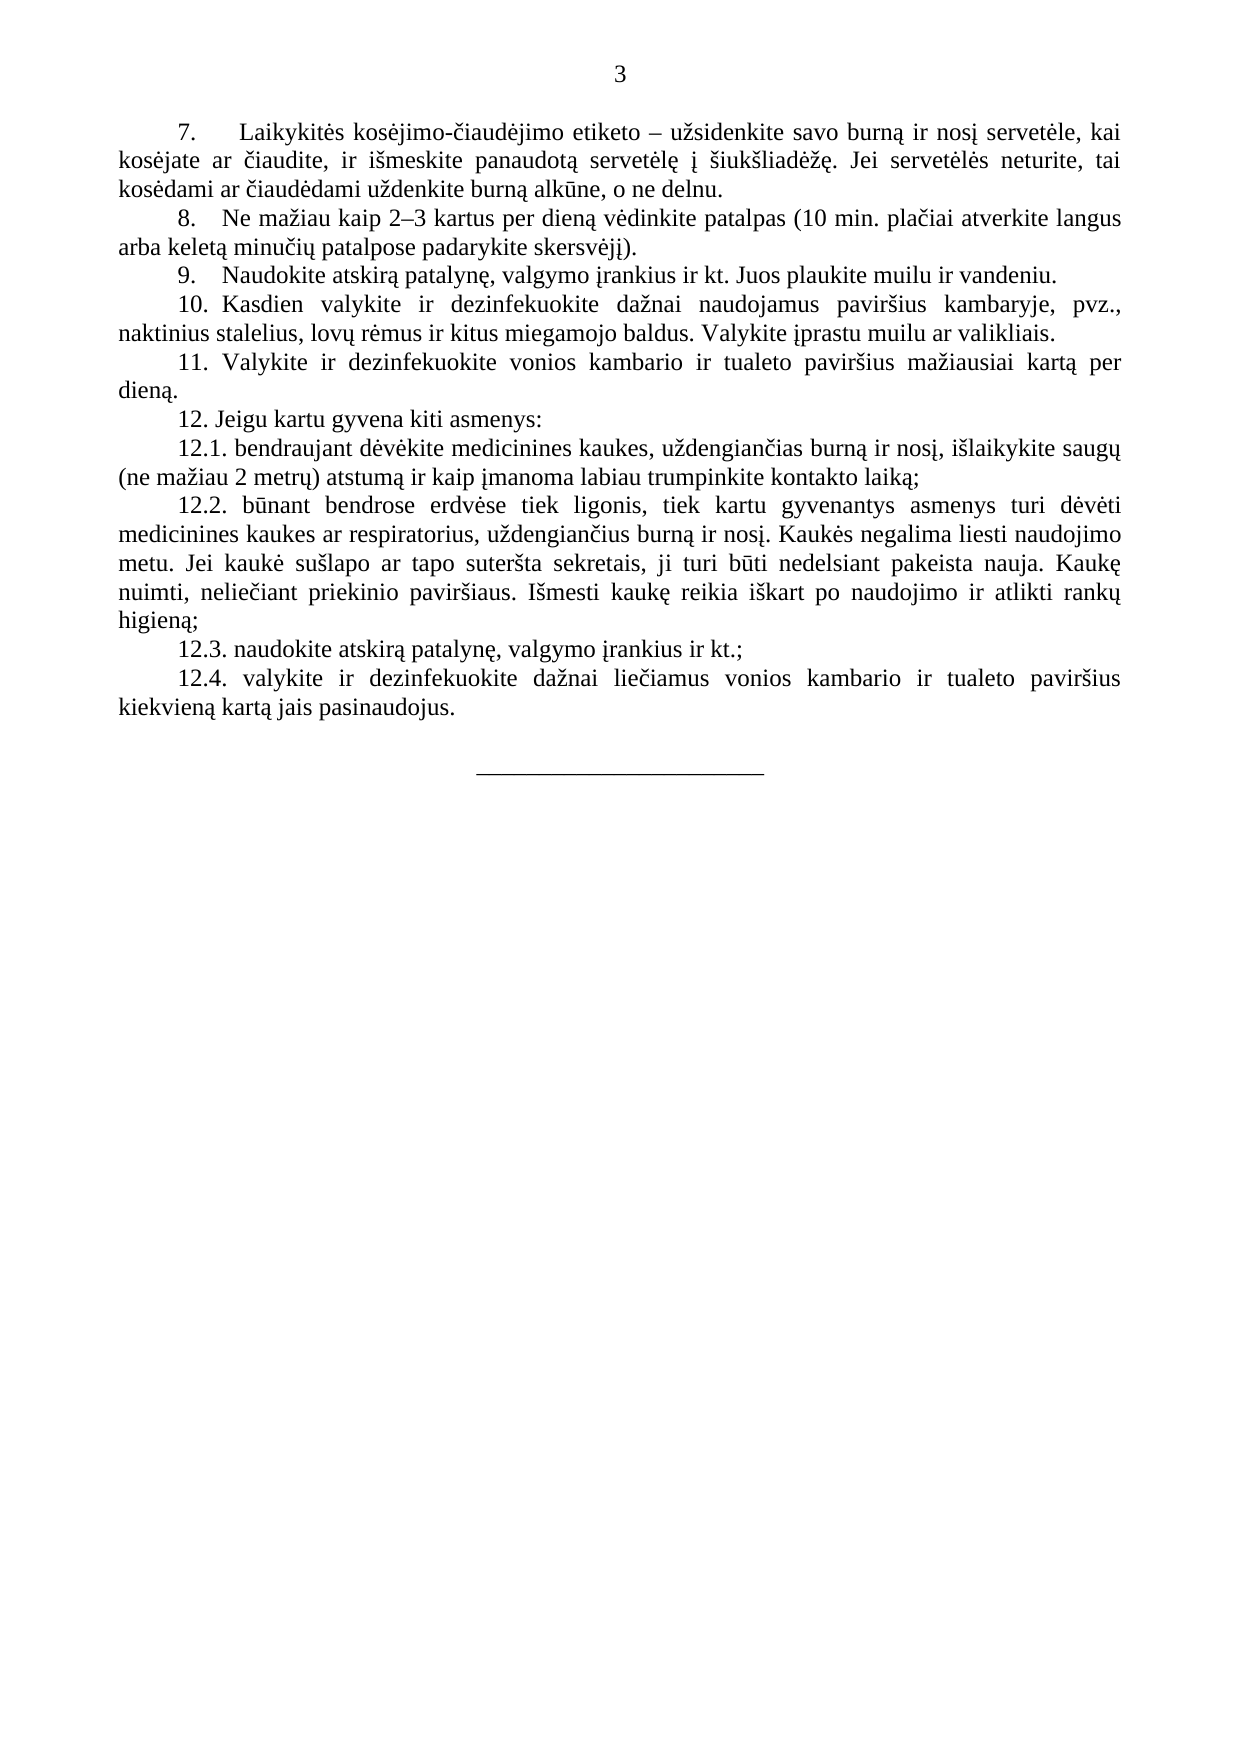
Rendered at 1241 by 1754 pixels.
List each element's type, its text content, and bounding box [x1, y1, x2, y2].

text 12. Jeigu kartu gyvena kiti asmenys: [118, 404, 1122, 433]
text _______________________ [118, 749, 1122, 778]
text 7. Laikykitės kosėjimo-čiaudėjimo etiketo – užsidenkite savo burną ir nosį servetėle, kai kosėjate ar čiaudite, ir išmeskite panaudotą servetėlę į šiukšliadėžę. Jei servetėlės neturite, tai kosėdami ar čiaudėdami uždenkite burną alkūne, o ne delnu. [118, 117, 1122, 203]
text 12.3. naudokite atskirą patalynę, valgymo įrankius ir kt.; [118, 634, 1122, 663]
text 12.4. valykite ir dezinfekuokite dažnai liečiamus vonios kambario ir tualeto paviršius kiekvieną kartą jais pasinaudojus. [118, 663, 1122, 720]
text 11. Valykite ir dezinfekuokite vonios kambario ir tualeto paviršius mažiausiai kartą per dieną. [118, 347, 1122, 404]
text 12.2. būnant bendrose erdvėse tiek ligonis, tiek kartu gyvenantys asmenys turi dėvėti medicinines kaukes ar respiratorius, uždengiančius burną ir nosį. Kaukės negalima liesti naudojimo metu. Jei kaukė sušlapo ar tapo suteršta sekretais, ji turi būti nedelsiant pakeista nauja. Kaukę nuimti, neliečiant priekinio paviršiaus. Išmesti kaukę reikia iškart po naudojimo ir atlikti rankų higieną; [118, 490, 1122, 634]
text 9. Naudokite atskirą patalynę, valgymo įrankius ir kt. Juos plaukite muilu ir vandeniu. [118, 260, 1122, 289]
text 10. Kasdien valykite ir dezinfekuokite dažnai naudojamus paviršius kambaryje, pvz., naktinius stalelius, lovų rėmus ir kitus miegamojo baldus. Valykite įprastu muilu ar valikliais. [118, 289, 1122, 347]
text 8. Ne mažiau kaip 2–3 kartus per dieną vėdinkite patalpas (10 min. plačiai atverkite langus arba keletą minučių patalpose padarykite skersvėjį). [118, 203, 1122, 260]
text 12.1. bendraujant dėvėkite medicinines kaukes, uždengiančias burną ir nosį, išlaikykite saugų (ne mažiau 2 metrų) atstumą ir kaip įmanoma labiau trumpinkite kontakto laiką; [118, 433, 1122, 490]
